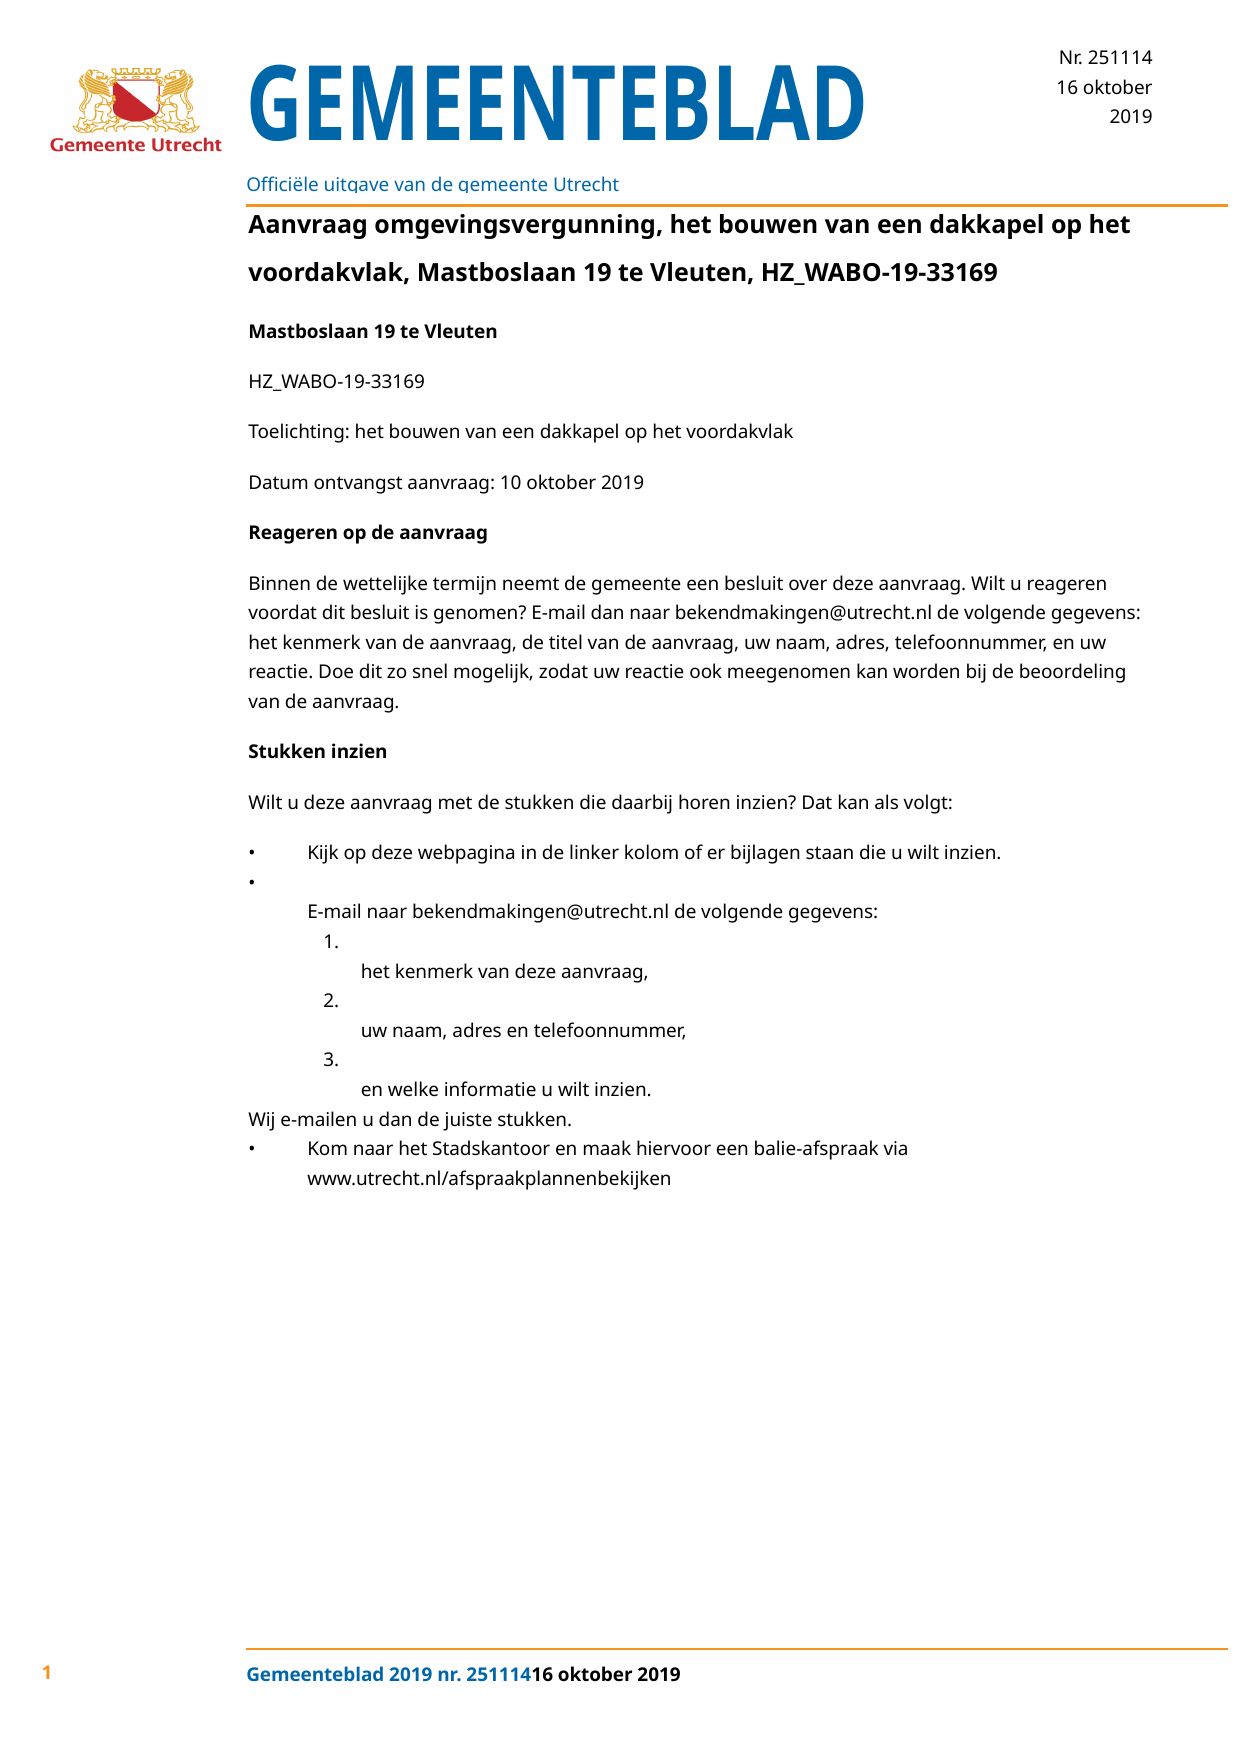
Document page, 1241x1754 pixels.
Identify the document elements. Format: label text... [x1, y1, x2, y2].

list Kijk op deze webpagina in de linker kolom of er bijlagen staan die u wilt inzien. [248, 839, 1152, 865]
text Wilt u deze aanvraag met de stukken die daarbij horen inzien? Dat kan als volgt: [248, 789, 1152, 815]
text Toelichting: het bouwen van een dakkapel op het voordakvlak [248, 419, 1152, 444]
list Kom naar het Stadskantoor en maak hiervoor een balie-afspraak via www.utrecht.nl/afspraakplannenbekijken [248, 1135, 1152, 1191]
text Mastboslaan 19 te Vleuten [248, 318, 1152, 344]
text Reageren op de aanvraag [248, 519, 1152, 545]
text Datum ontvangst aanvraag: 10 oktober 2019 [248, 469, 1152, 495]
list E-mail naar bekendmakingen@utrecht.nl de volgende gegevens: [248, 899, 1152, 924]
text Stukken inzien [248, 739, 1152, 764]
list en welke informatie u wilt inzien. [323, 1076, 1152, 1102]
text Binnen de wettelijke termijn neemt de gemeente een besluit over deze aanvraag. Wilt u reageren voordat dit besluit is genomen? E-mail dan naar bekendmakingen@utrecht.nl de volgende gegevens: het kenmerk van de aanvraag, de titel van de aanvraag, uw naam, adres, telefoonnummer, en uw reactie. Doe dit zo snel mogelijk, zodat uw reactie ook meegenomen kan worden bij de beoordeling van de aanvraag. [248, 570, 1152, 714]
text Aanvraag omgevingsvergunning, het bouwen van een dakkapel op het voordakvlak, Mastboslaan 19 te Vleuten, HZ_WABO-19-33169 [248, 207, 1152, 288]
list het kenmerk van deze aanvraag, [323, 958, 1152, 984]
picture [41, 47, 231, 172]
text HZ_WABO-19-33169 [248, 368, 1152, 394]
text Wij e-mailen u dan de juiste stukken. [248, 1106, 1152, 1132]
list uw naam, adres en telefoonnummer, [323, 1017, 1152, 1043]
